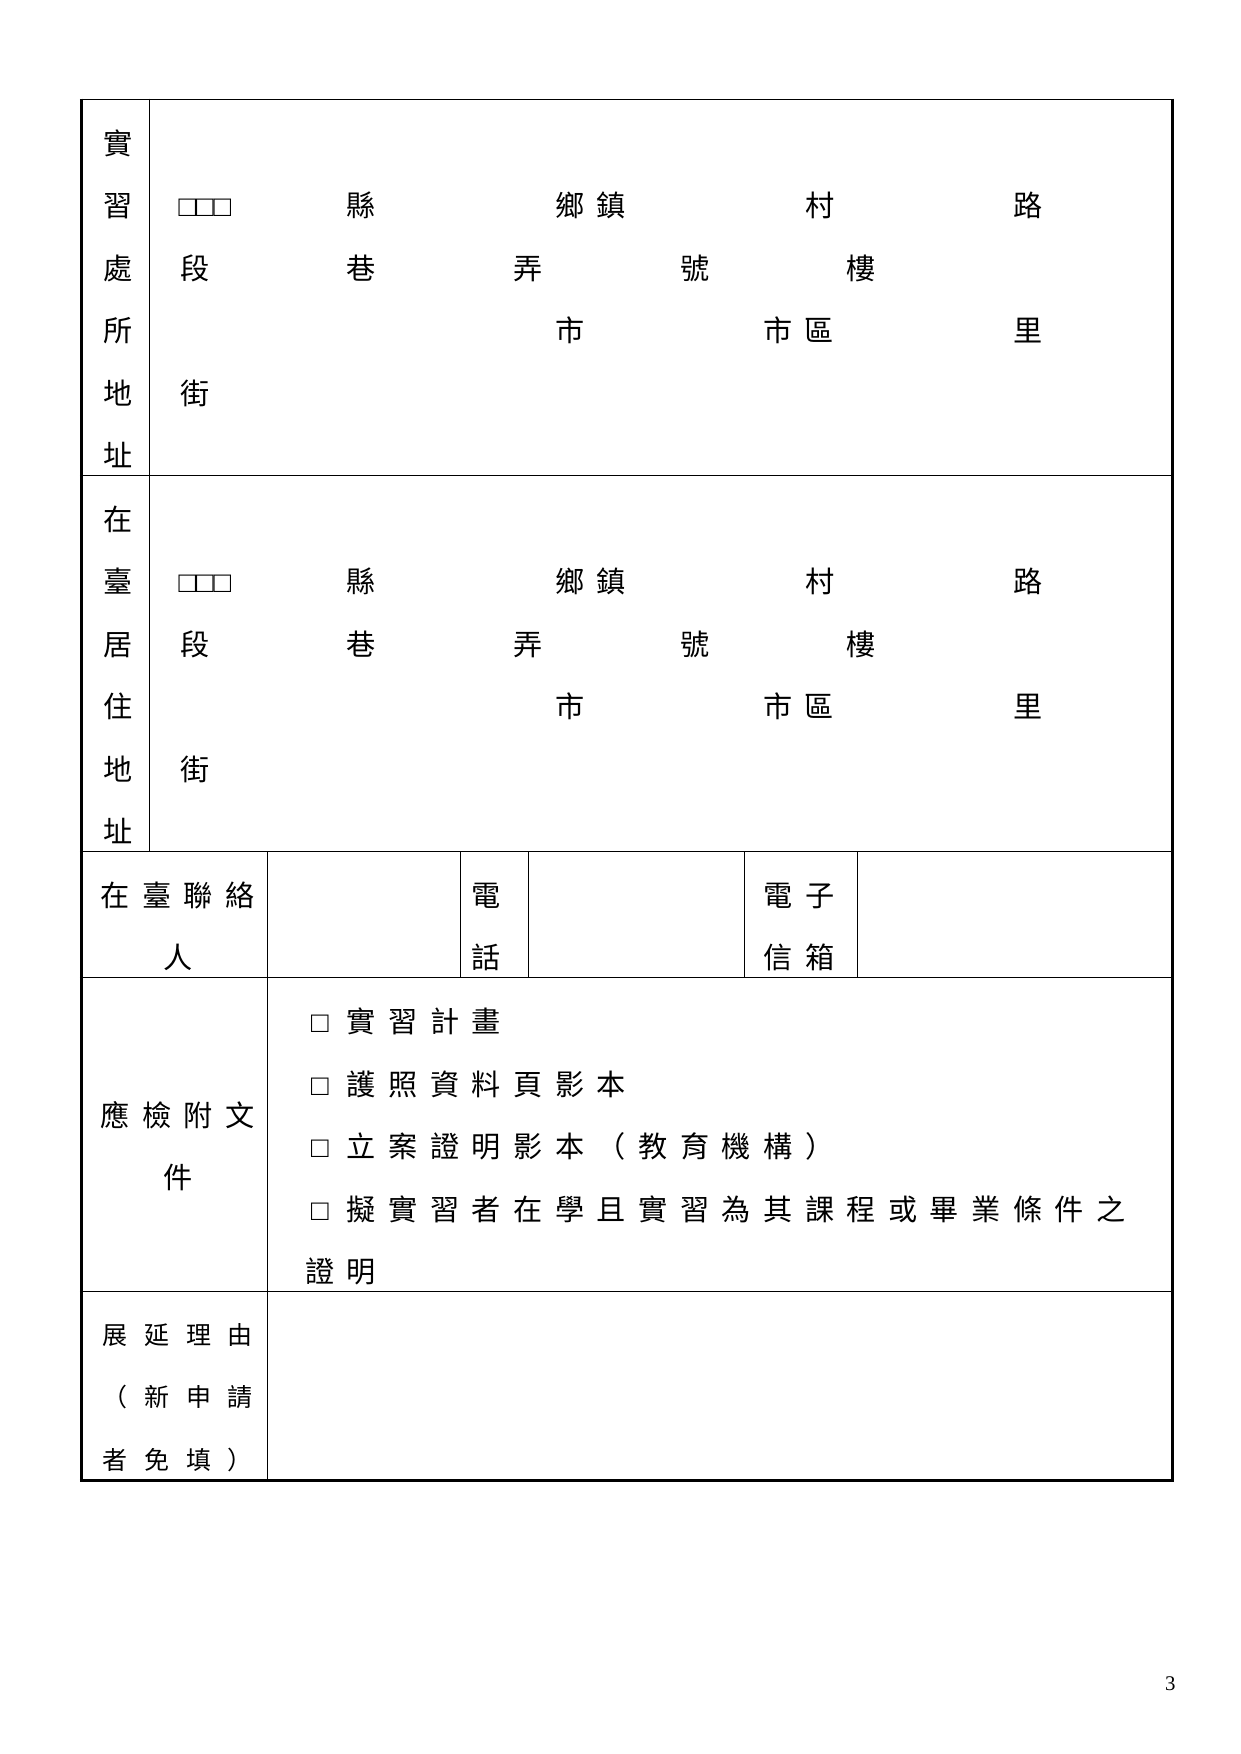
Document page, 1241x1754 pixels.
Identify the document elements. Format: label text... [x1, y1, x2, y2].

table_cell □實習計畫 □護照資料頁影本 □立案證明影本（教育機構） □擬實習者在學且實習為其課程或畢業條件之證明 [268, 978, 1160, 1291]
table_cell [1160, 978, 1171, 1291]
table_cell [1160, 476, 1171, 851]
table_cell 在臺 居住 地址 [83, 476, 149, 851]
table_cell [858, 852, 1160, 977]
table_cell [1160, 100, 1171, 475]
table_cell □□□ 縣 鄉鎮 村 路 段 巷 弄 號 樓 市 市區 里 街 [150, 476, 1160, 851]
table_cell 實習處所 地址 [83, 100, 149, 475]
table_cell □□□ 縣 鄉鎮 村 路 段 巷 弄 號 樓 市 市區 里 街 [150, 100, 1160, 475]
table_cell [268, 852, 460, 977]
table_cell [1160, 1292, 1171, 1479]
table_cell [268, 1292, 1160, 1479]
table_cell [1160, 852, 1171, 977]
table_cell 電話 [461, 852, 528, 977]
table_cell 應檢附文件 [83, 978, 267, 1291]
table_cell [529, 852, 744, 977]
table_cell 展延理由 （新申請者免填） [83, 1292, 267, 1479]
table_cell 電子信箱 [745, 852, 857, 977]
table_cell 在臺聯絡人 [83, 852, 267, 977]
